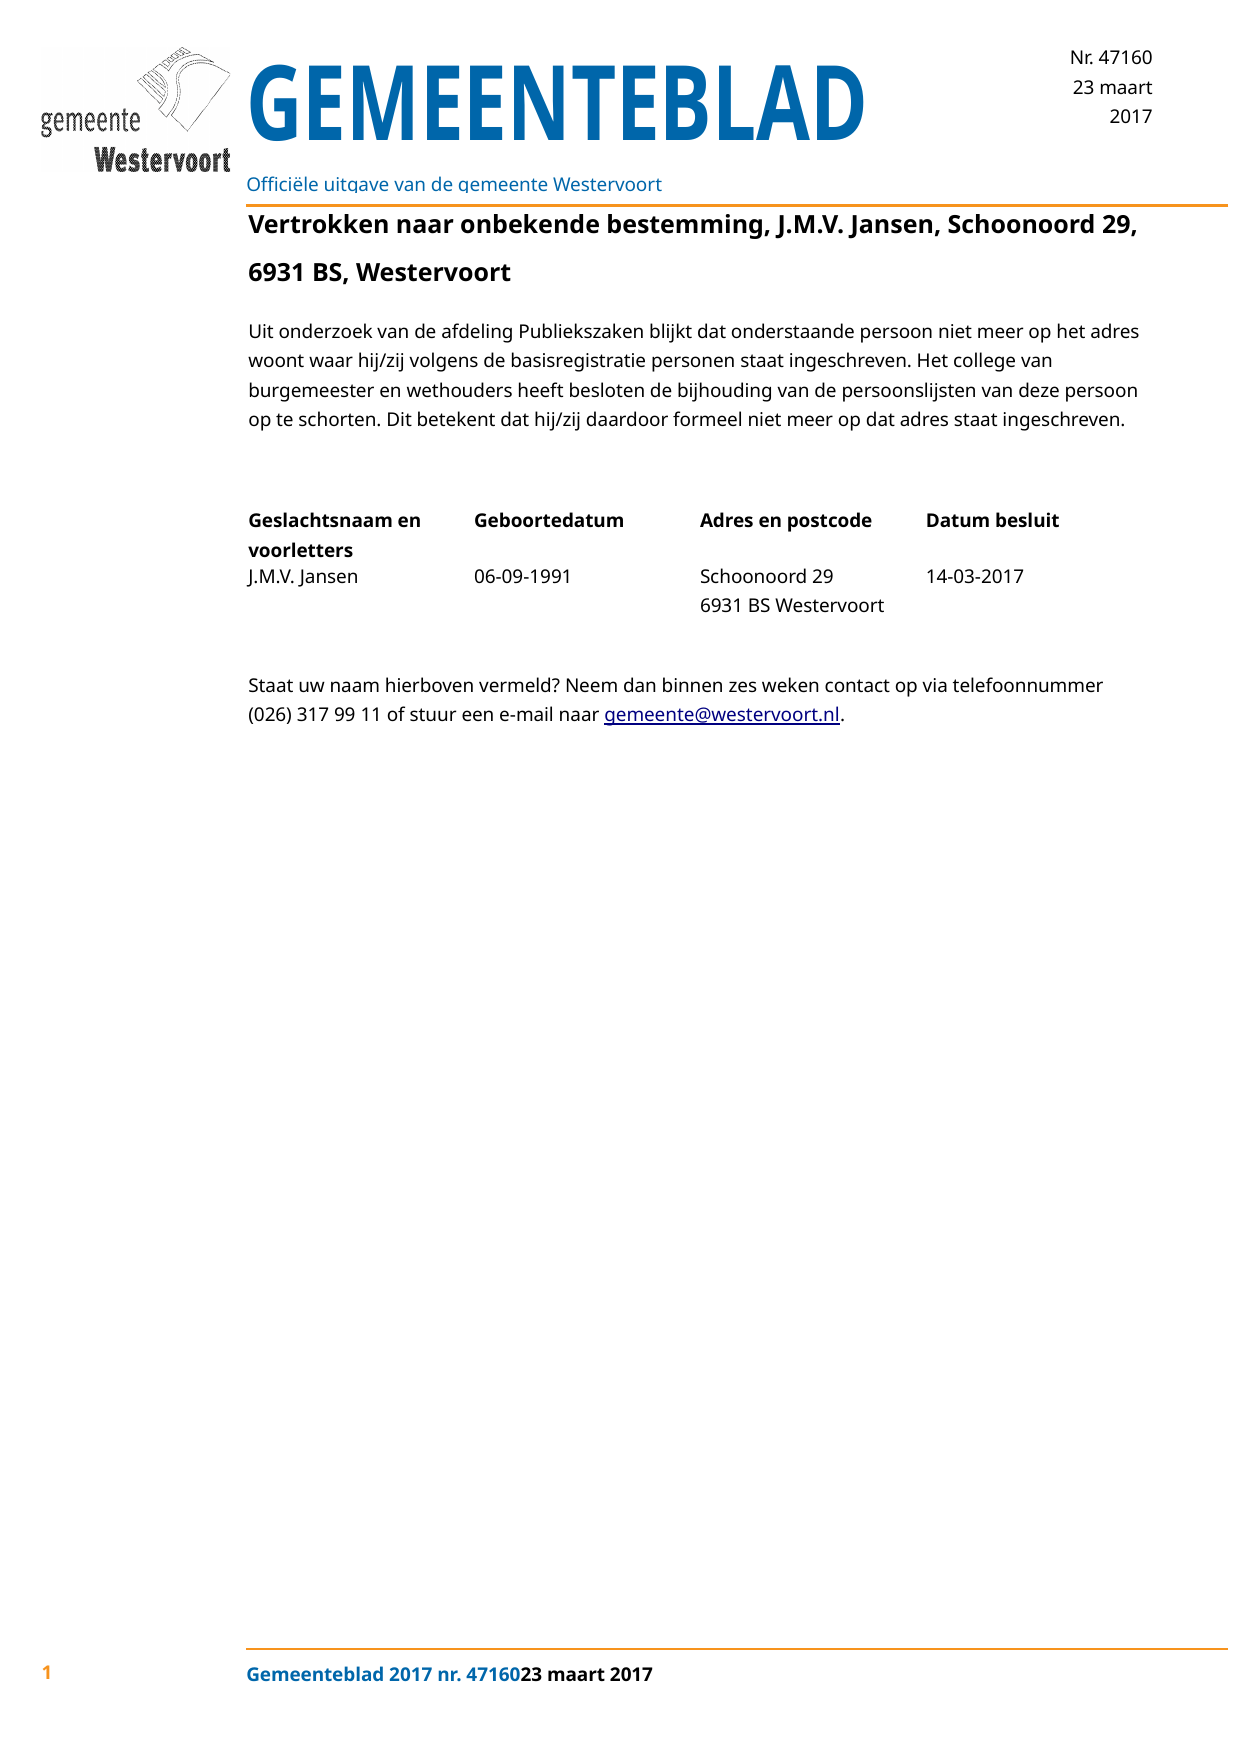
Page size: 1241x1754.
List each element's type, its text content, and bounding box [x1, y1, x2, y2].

table_header Geboortedatum [474, 508, 700, 563]
table_cell 14-03-2017 [926, 563, 1152, 618]
text Uit onderzoek van de afdeling Publiekszaken blijkt dat onderstaande persoon niet meer op het adres woont waar hij/zij volgens de basisregistratie personen staat ingeschreven. Het college van burgemeester en wethouders heeft besloten de bijhouding van de persoonslijsten van deze persoon op te schorten. Dit betekent dat hij/zij daardoor formeel niet meer op dat adres staat ingeschreven. [248, 318, 1152, 432]
table_cell J.M.V. Jansen [248, 563, 474, 618]
text Vertrokken naar onbekende bestemming, J.M.V. Jansen, Schoonoord 29, 6931 BS, Westervoort [248, 207, 1152, 288]
table_header Geslachtsnaam en voorletters [248, 508, 474, 563]
table_cell Schoonoord 29 6931 BS Westervoort [700, 563, 926, 618]
table_header Datum besluit [926, 508, 1152, 563]
table_cell 06-09-1991 [474, 563, 700, 618]
picture [41, 47, 231, 172]
table_header Adres en postcode [700, 508, 926, 563]
text Staat uw naam hierboven vermeld? Neem dan binnen zes weken contact op via telefoonnummer (026) 317 99 11 of stuur een e-mail naar gemeente@westervoort.nl. [248, 672, 1152, 727]
